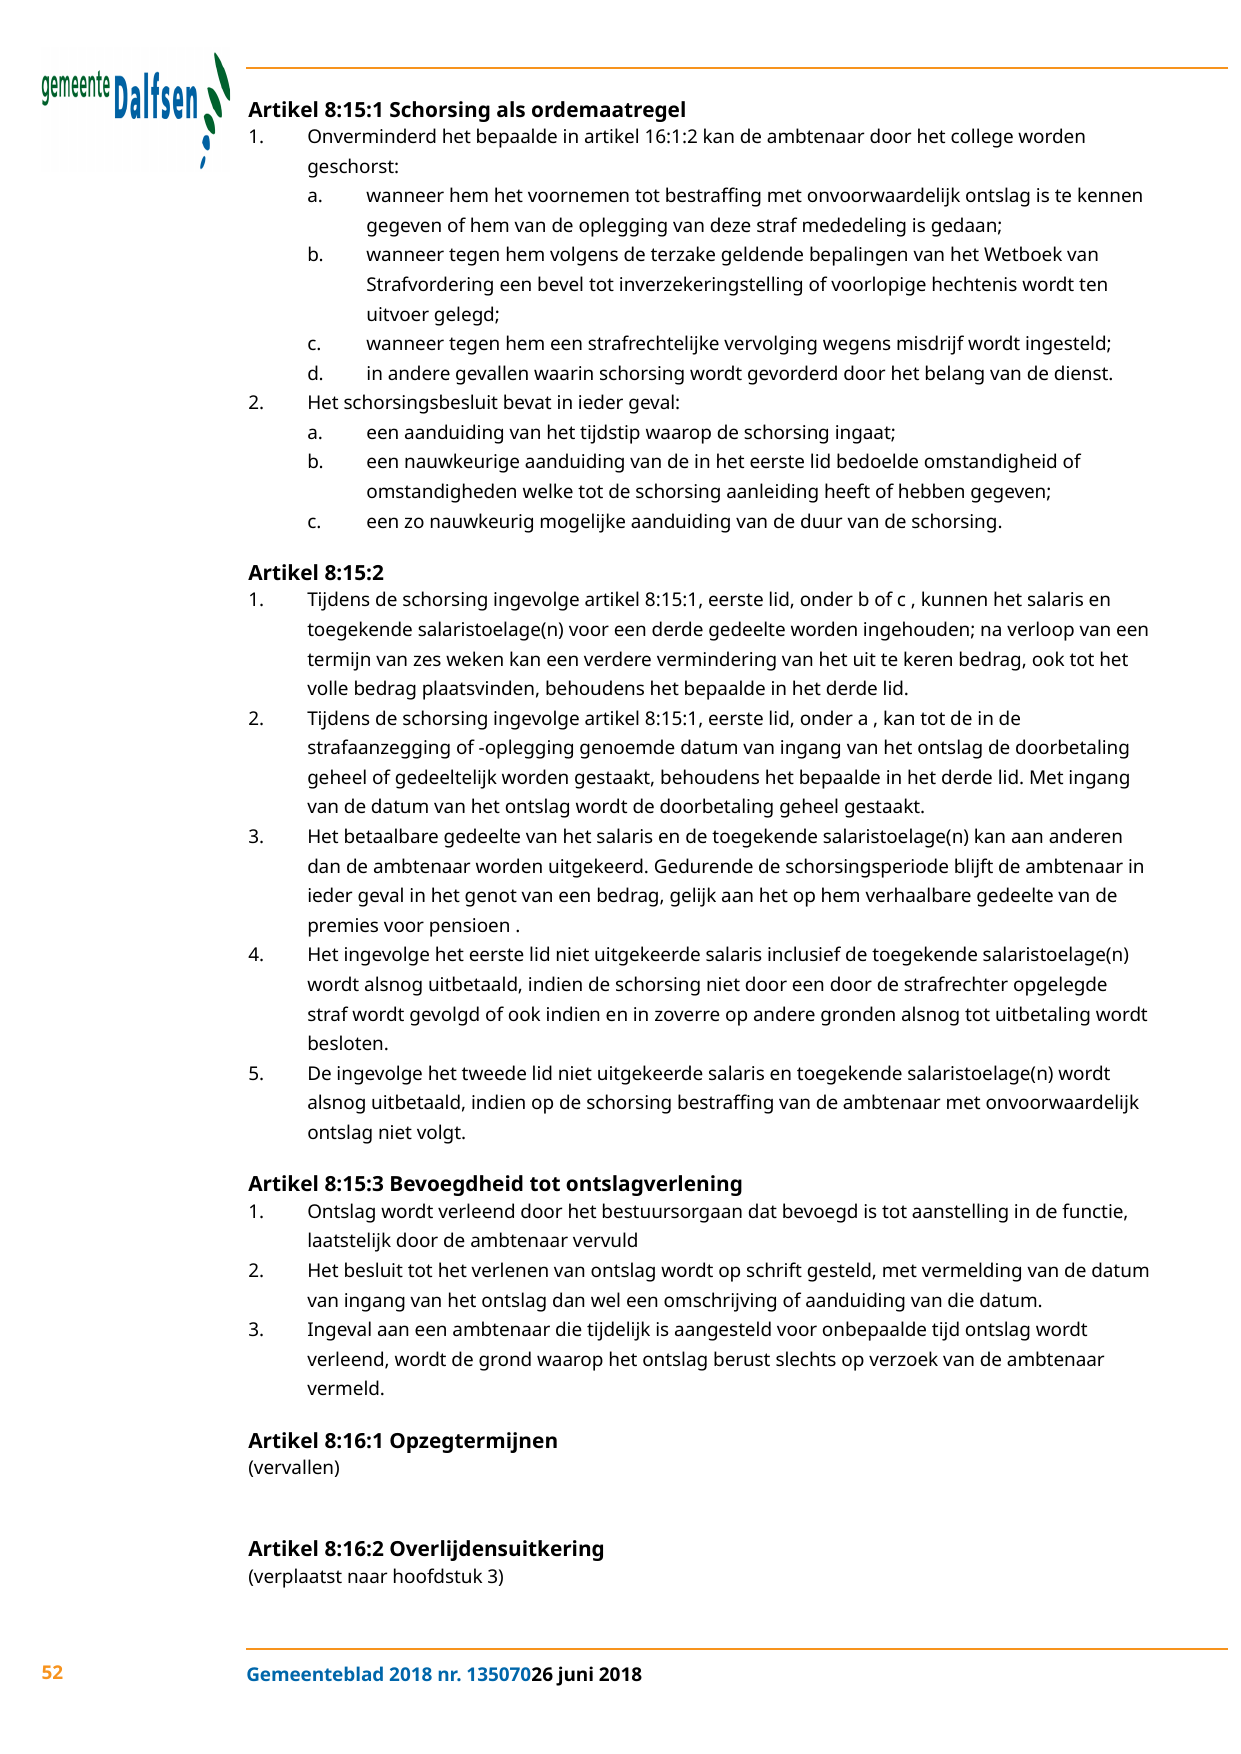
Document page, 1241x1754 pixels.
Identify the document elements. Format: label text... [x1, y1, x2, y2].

picture [41, 47, 231, 172]
list wanneer hem het voornemen tot bestraffing met onvoorwaardelijk ontslag is te kennen gegeven of hem van de oplegging van deze straf mededeling is gedaan; [307, 182, 1152, 238]
text Artikel 8:16:2 Overlijdensuitkering [248, 1534, 1152, 1563]
list in andere gevallen waarin schorsing wordt gevorderd door het belang van de dienst. [307, 360, 1152, 386]
list Tijdens de schorsing ingevolge artikel 8:15:1, eerste lid, onder a , kan tot de in de strafaanzegging of -oplegging genoemde datum van ingang van het ontslag de doorbetaling geheel of gedeeltelijk worden gestaakt, behoudens het bepaalde in het derde lid. Met ingang van de datum van het ontslag wordt de doorbetaling geheel gestaakt. [248, 705, 1152, 819]
list een nauwkeurige aanduiding van de in het eerste lid bedoelde omstandigheid of omstandigheden welke tot de schorsing aanleiding heeft of hebben gegeven; [307, 449, 1152, 504]
list een aanduiding van het tijdstip waarop de schorsing ingaat; [307, 419, 1152, 445]
list De ingevolge het tweede lid niet uitgekeerde salaris en toegekende salaristoelage(n) wordt alsnog uitbetaald, indien op de schorsing bestraffing van de ambtenaar met onvoorwaardelijk ontslag niet volgt. [248, 1060, 1152, 1145]
text Artikel 8:15:2 [248, 558, 1152, 587]
text (verplaatst naar hoofdstuk 3) [248, 1563, 1152, 1588]
text Artikel 8:15:3 Bevoegdheid tot ontslagverlening [248, 1169, 1152, 1198]
list wanneer tegen hem volgens de terzake geldende bepalingen van het Wetboek van Strafvordering een bevel tot inverzekeringstelling of voorlopige hechtenis wordt ten uitvoer gelegd; [307, 242, 1152, 326]
list Onverminderd het bepaalde in artikel 16:1:2 kan de ambtenaar door het college worden geschorst: [248, 123, 1152, 178]
list Tijdens de schorsing ingevolge artikel 8:15:1, eerste lid, onder b of c , kunnen het salaris en toegekende salaristoelage(n) voor een derde gedeelte worden ingehouden; na verloop van een termijn van zes weken kan een verdere vermindering van het uit te keren bedrag, ook tot het volle bedrag plaatsvinden, behoudens het bepaalde in het derde lid. [248, 587, 1152, 701]
list Het ingevolge het eerste lid niet uitgekeerde salaris inclusief de toegekende salaristoelage(n) wordt alsnog uitbetaald, indien de schorsing niet door een door de strafrechter opgelegde straf wordt gevolgd of ook indien en in zoverre op andere gronden alsnog tot uitbetaling wordt besloten. [248, 942, 1152, 1056]
list Ontslag wordt verleend door het bestuursorgaan dat bevoegd is tot aanstelling in de functie, laatstelijk door de ambtenaar vervuld [248, 1198, 1152, 1253]
list Het besluit tot het verlenen van ontslag wordt op schrift gesteld, met vermelding van de datum van ingang van het ontslag dan wel een omschrijving of aanduiding van die datum. [248, 1257, 1152, 1312]
text Artikel 8:16:1 Opzegtermijnen [248, 1426, 1152, 1454]
text Artikel 8:15:1 Schorsing als ordemaatregel [248, 95, 1152, 123]
text (vervallen) [248, 1454, 1152, 1480]
list een zo nauwkeurig mogelijke aanduiding van de duur van de schorsing. [307, 508, 1152, 533]
list wanneer tegen hem een strafrechtelijke vervolging wegens misdrijf wordt ingesteld; [307, 330, 1152, 356]
list Het schorsingsbesluit bevat in ieder geval: [248, 389, 1152, 415]
list Het betaalbare gedeelte van het salaris en de toegekende salaristoelage(n) kan aan anderen dan de ambtenaar worden uitgekeerd. Gedurende de schorsingsperiode blijft de ambtenaar in ieder geval in het genot van een bedrag, gelijk aan het op hem verhaalbare gedeelte van de premies voor pensioen . [248, 823, 1152, 938]
list Ingeval aan een ambtenaar die tijdelijk is aangesteld voor onbepaalde tijd ontslag wordt verleend, wordt de grond waarop het ontslag berust slechts op verzoek van de ambtenaar vermeld. [248, 1316, 1152, 1401]
